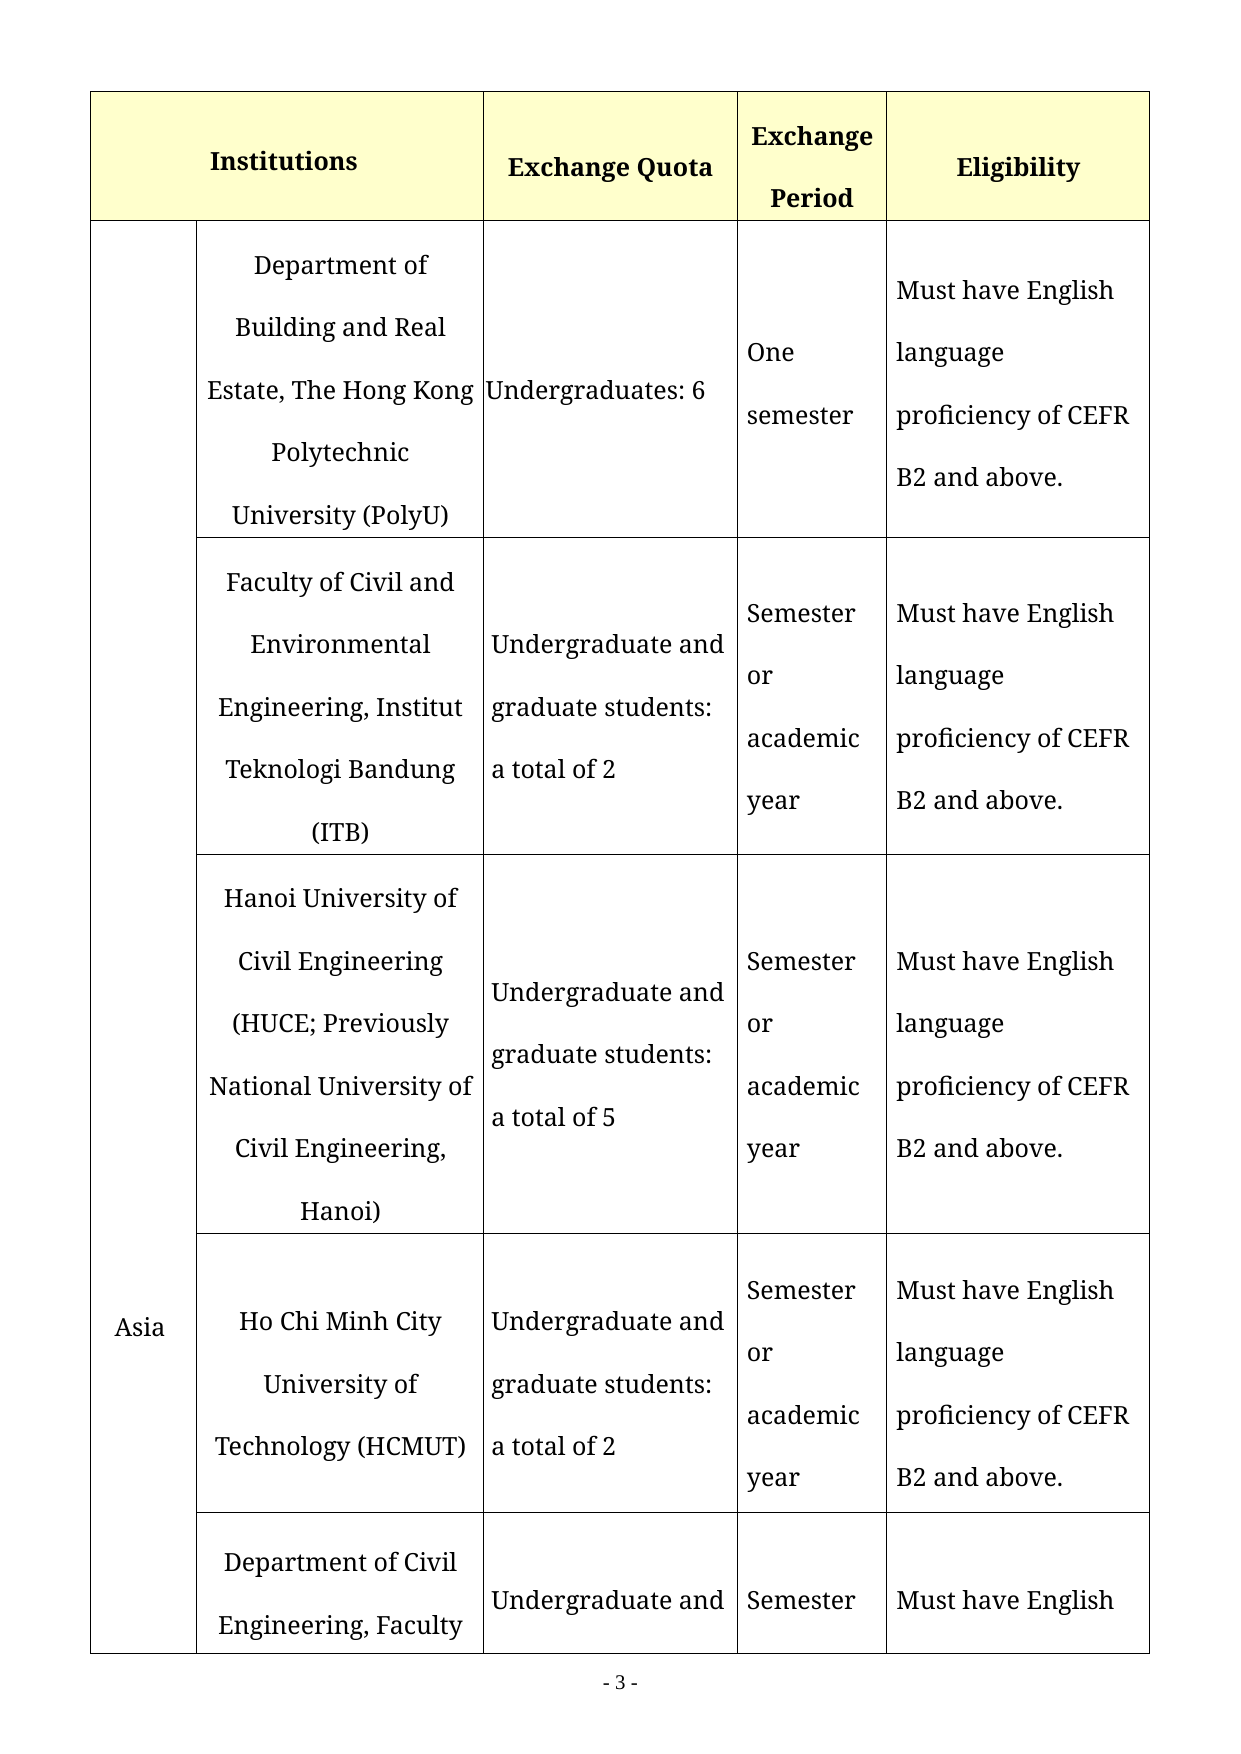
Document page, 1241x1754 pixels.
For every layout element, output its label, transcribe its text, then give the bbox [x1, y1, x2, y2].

table_header Exchange Quota [484, 92, 737, 220]
table_cell Asia [91, 221, 196, 1653]
table_cell Hanoi University of Civil Engineering (HUCE; Previously National University of Civil Engineering, Hanoi) [197, 855, 483, 1233]
table_cell Ho Chi Minh City University of Technology (HCMUT) [197, 1234, 483, 1512]
table_header Eligibility [887, 92, 1149, 220]
table_cell Must have English [887, 1513, 1149, 1653]
table_cell Must have English language proficiency of CEFR B2 and above. [887, 855, 1149, 1233]
table_cell Undergraduates: 6 [484, 221, 737, 537]
table_header Institutions [91, 92, 483, 220]
table_cell Department of Building and Real Estate, The Hong Kong Polytechnic University (PolyU) [197, 221, 483, 537]
table_cell Undergraduate and graduate students: a total of 2 [484, 538, 737, 854]
table_cell Semester or academic year [738, 1234, 886, 1512]
table_cell One semester [738, 221, 886, 537]
table_cell Undergraduate and [484, 1513, 737, 1653]
table_cell Semester or academic year [738, 538, 886, 854]
table_cell Undergraduate and graduate students: a total of 2 [484, 1234, 737, 1512]
table_cell Must have English language proficiency of CEFR B2 and above. [887, 221, 1149, 537]
table_cell Must have English language proficiency of CEFR B2 and above. [887, 538, 1149, 854]
table_cell Faculty of Civil and Environmental Engineering, Institut Teknologi Bandung (ITB) [197, 538, 483, 854]
table_cell Semester [738, 1513, 886, 1653]
table_cell Must have English language proficiency of CEFR B2 and above. [887, 1234, 1149, 1512]
table_cell Semester or academic year [738, 855, 886, 1233]
table_cell Undergraduate and graduate students: a total of 5 [484, 855, 737, 1233]
table_cell Department of Civil Engineering, Faculty [197, 1513, 483, 1653]
table_header Exchange Period [738, 92, 886, 220]
